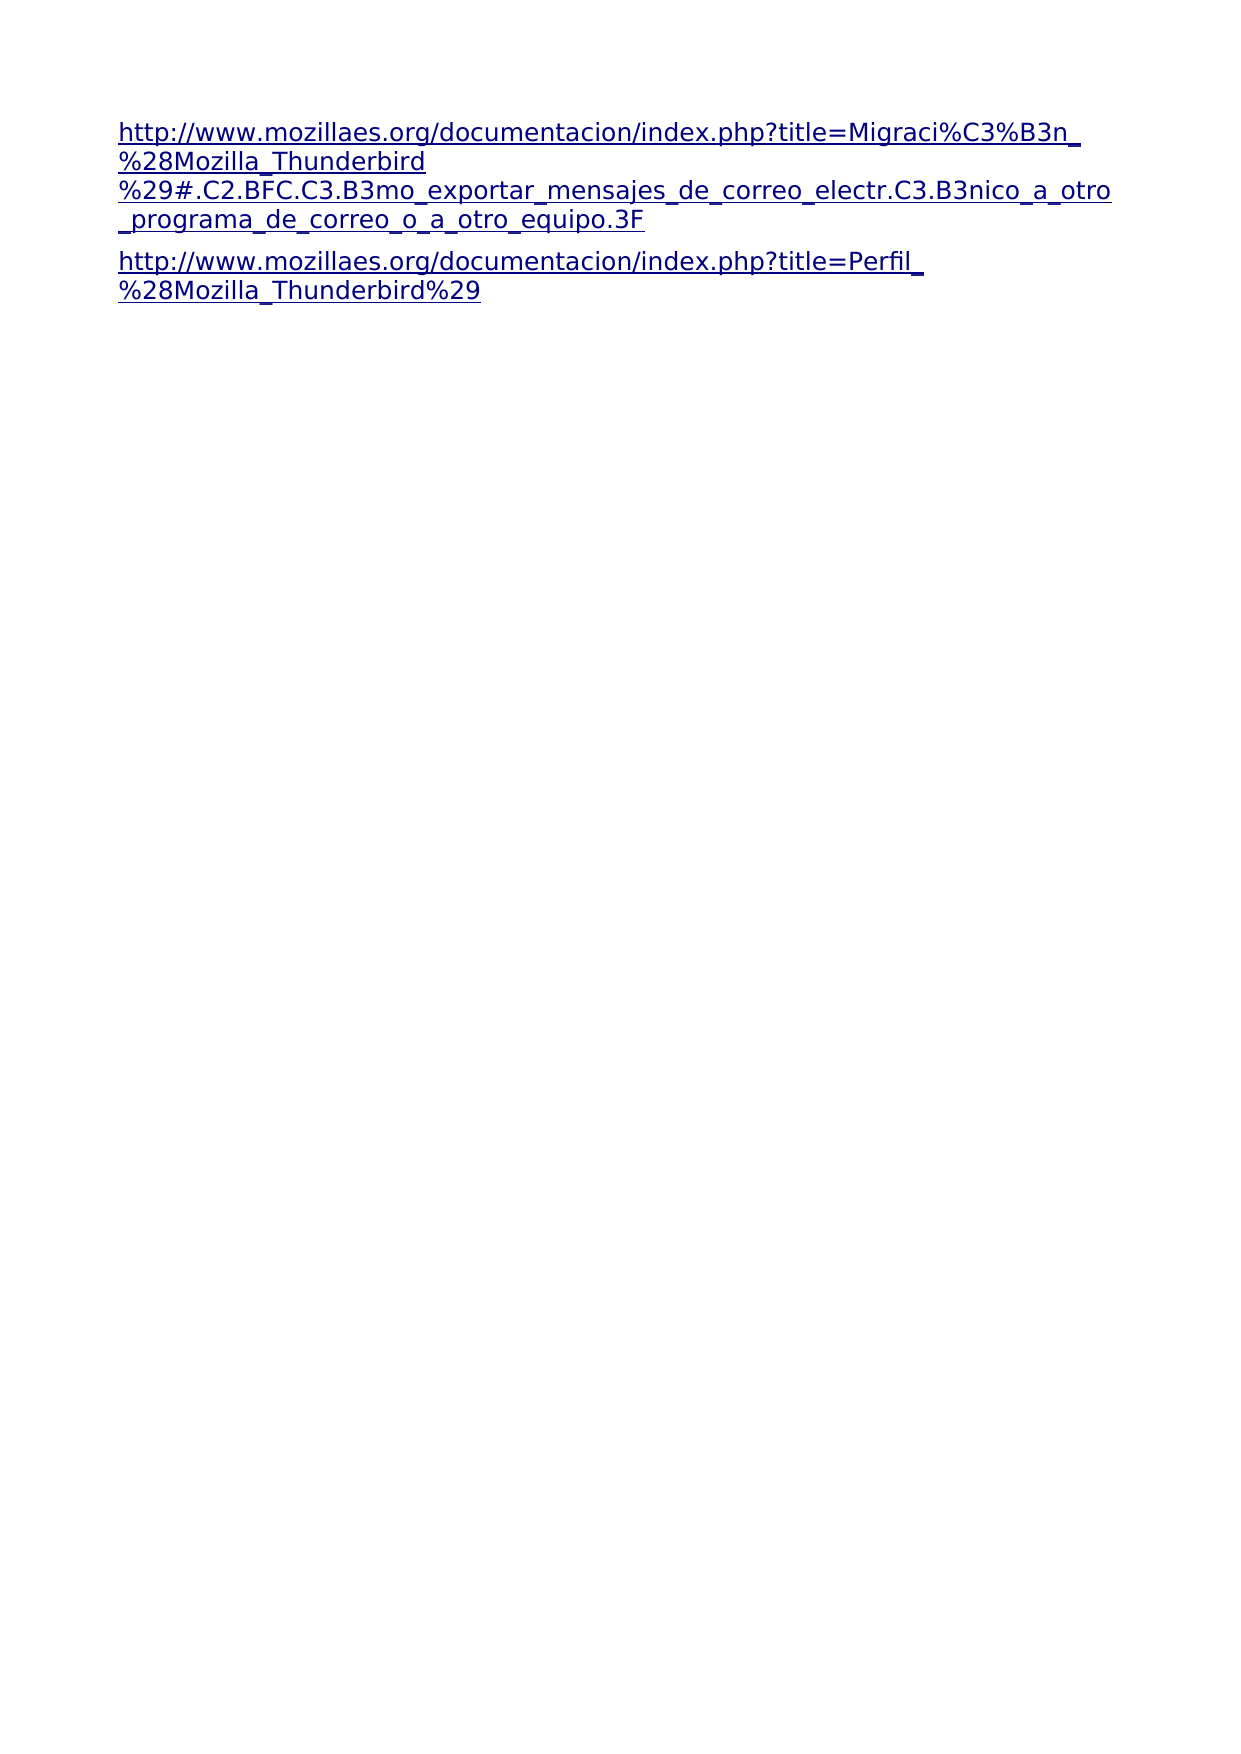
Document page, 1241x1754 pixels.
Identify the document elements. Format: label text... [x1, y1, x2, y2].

text http://www.mozillaes.org/documentacion/index.php?title=Migraci%C3%B3n_%28Mozilla_Thunderbird%29#.C2.BFC.C3.B3mo_exportar_mensajes_de_correo_electr.C3.B3nico_a_otro_programa_de_correo_o_a_otro_equipo.3F [118, 118, 1122, 235]
text http://www.mozillaes.org/documentacion/index.php?title=Perfil_%28Mozilla_Thunderbird%29 [118, 247, 1122, 306]
